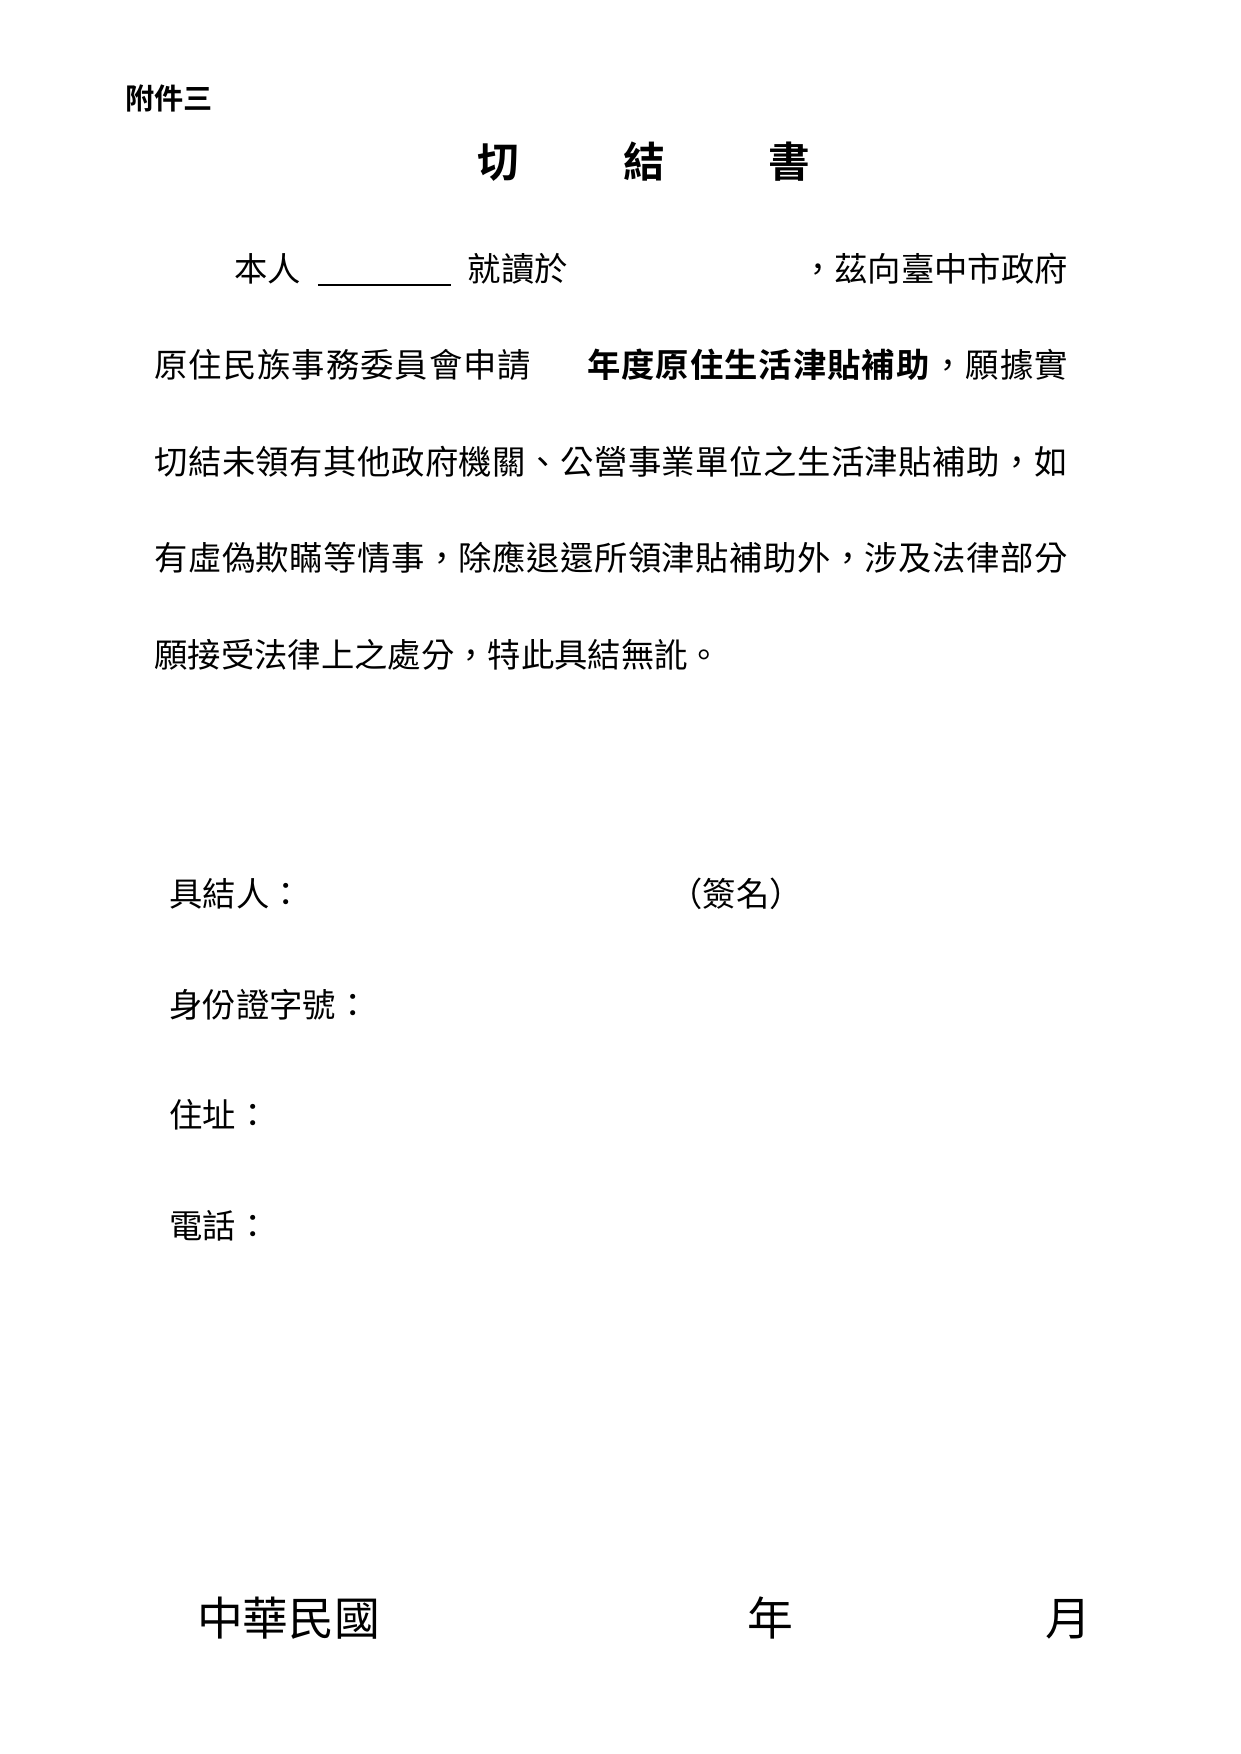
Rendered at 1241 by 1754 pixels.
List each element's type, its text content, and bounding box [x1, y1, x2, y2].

text 中華民國 年 月 [125, 1543, 1162, 1668]
text 切 結 書 [125, 118, 1162, 180]
text 附件三 [125, 55, 1162, 118]
text 具結人： （簽名） [169, 850, 1162, 913]
text 住址： [169, 1072, 1162, 1134]
text 本人 就讀於 ，茲向臺中市政府原住民族事務委員會申請 年度原住生活津貼補助，願據實切結未領有其他政府機關、公營事業單位之生活津貼補助，如有虛偽欺瞞等情事，除應退還所領津貼補助外，涉及法律部分願接受法律上之處分，特此具結無訛。 [154, 243, 1068, 677]
text 電話： [169, 1182, 1162, 1245]
text 身份證字號： [169, 961, 1162, 1023]
